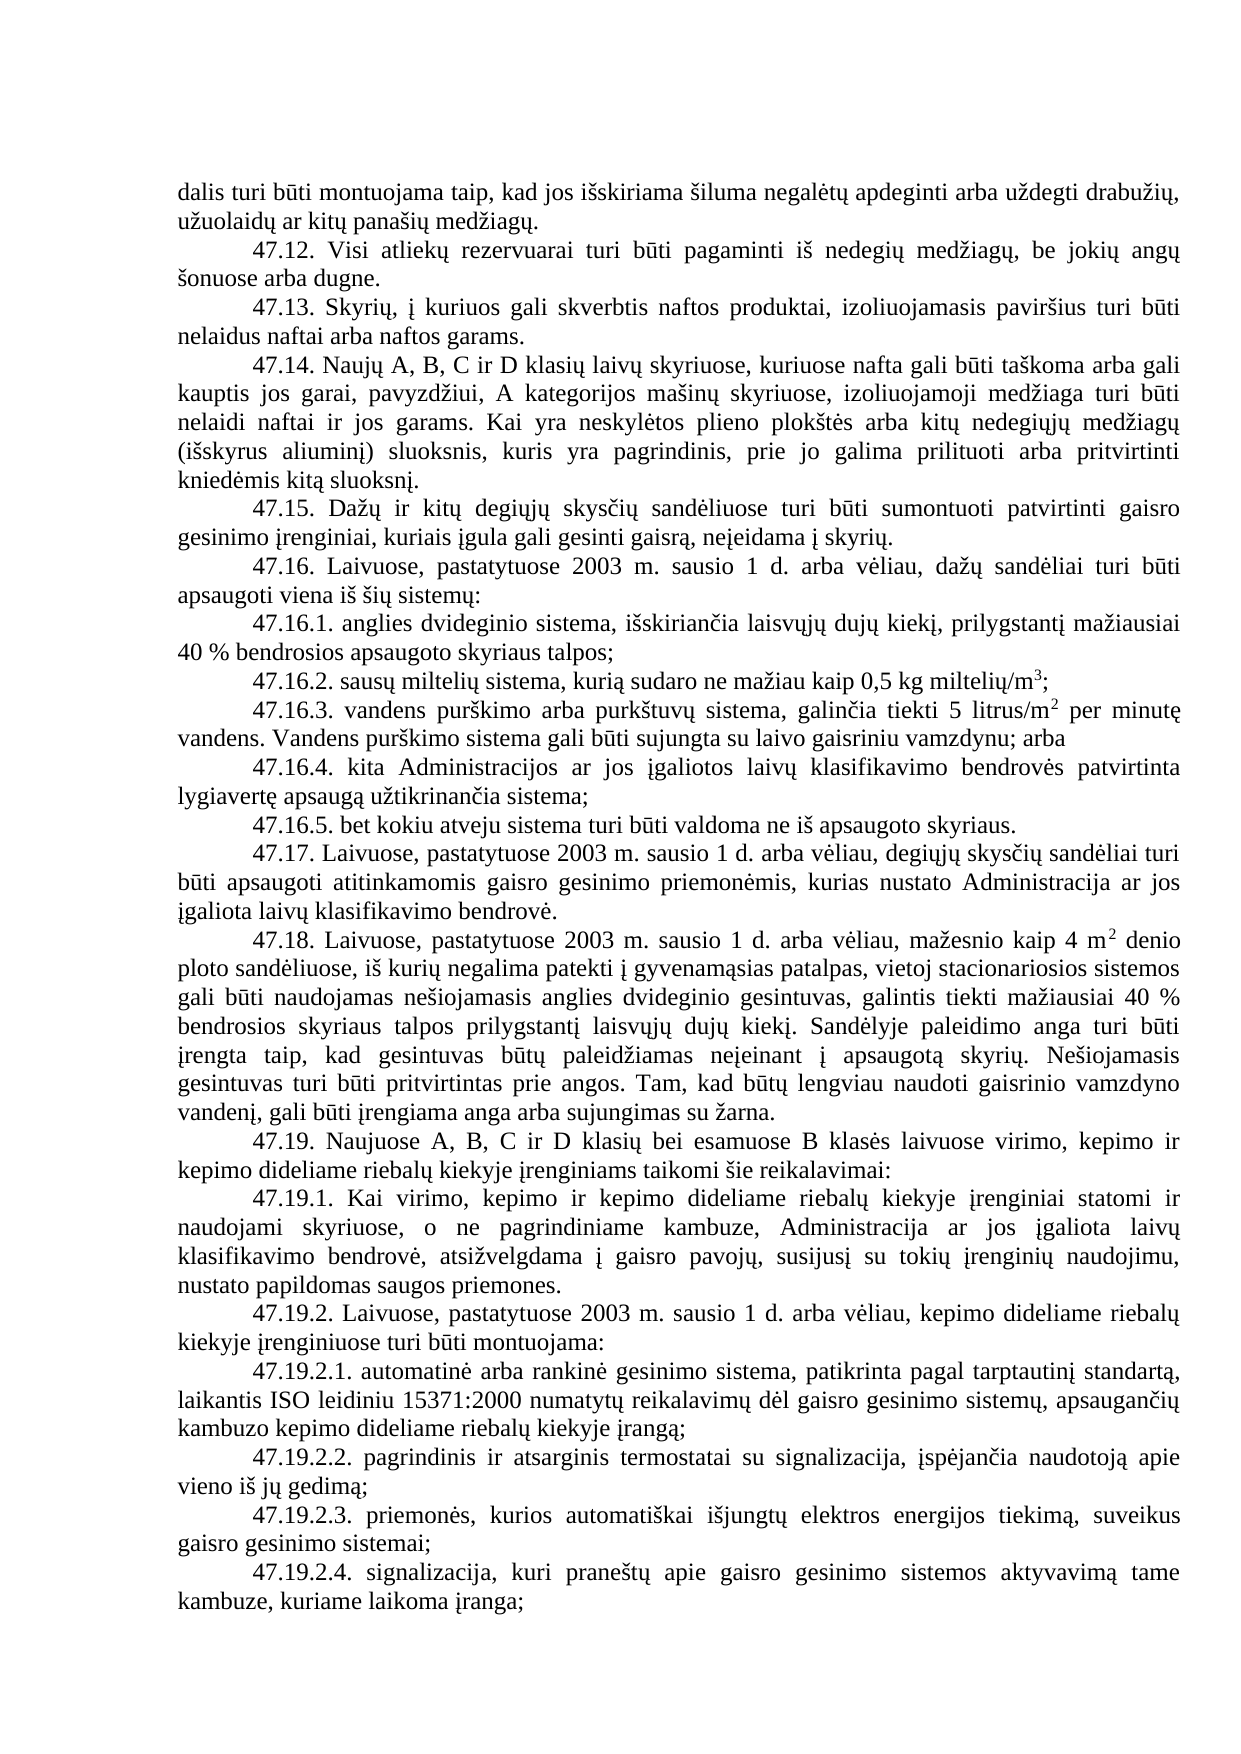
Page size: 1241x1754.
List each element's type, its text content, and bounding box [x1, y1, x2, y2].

text 47.16.3. vandens purškimo arba purkštuvų sistema, galinčia tiekti 5 litrus/m2 per minutę vandens. Vandens purškimo sistema gali būti sujungta su laivo gaisriniu vamzdynu; arba [177, 695, 1181, 752]
text 47.18. Laivuose, pastatytuose 2003 m. sausio 1 d. arba vėliau, mažesnio kaip 4 m2 denio ploto sandėliuose, iš kurių negalima patekti į gyvenamąsias patalpas, vietoj stacionariosios sistemos gali būti naudojamas nešiojamasis anglies dvideginio gesintuvas, galintis tiekti mažiausiai 40 % bendrosios skyriaus talpos prilygstantį laisvųjų dujų kiekį. Sandėlyje paleidimo anga turi būti įrengta taip, kad gesintuvas būtų paleidžiamas neįeinant į apsaugotą skyrių. Nešiojamasis gesintuvas turi būti pritvirtintas prie angos. Tam, kad būtų lengviau naudoti gaisrinio vamzdyno vandenį, gali būti įrengiama anga arba sujungimas su žarna. [177, 925, 1181, 1126]
text 47.19.2.1. automatinė arba rankinė gesinimo sistema, patikrinta pagal tarptautinį standartą, laikantis ISO leidiniu 15371:2000 numatytų reikalavimų dėl gaisro gesinimo sistemų, apsaugančių kambuzo kepimo dideliame riebalų kiekyje įrangą; [177, 1356, 1181, 1442]
text 47.17. Laivuose, pastatytuose 2003 m. sausio 1 d. arba vėliau, degiųjų skysčių sandėliai turi būti apsaugoti atitinkamomis gaisro gesinimo priemonėmis, kurias nustato Administracija ar jos įgaliota laivų klasifikavimo bendrovė. [177, 838, 1181, 925]
text 47.16.5. bet kokiu atveju sistema turi būti valdoma ne iš apsaugoto skyriaus. [177, 810, 1181, 838]
text 47.13. Skyrių, į kuriuos gali skverbtis naftos produktai, izoliuojamasis paviršius turi būti nelaidus naftai arba naftos garams. [177, 292, 1181, 350]
text 47.19.2.4. signalizacija, kuri praneštų apie gaisro gesinimo sistemos aktyvavimą tame kambuze, kuriame laikoma įranga; [177, 1557, 1181, 1615]
text 47.19. Naujuose A, B, C ir D klasių bei esamuose B klasės laivuose virimo, kepimo ir kepimo dideliame riebalų kiekyje įrenginiams taikomi šie reikalavimai: [177, 1126, 1181, 1183]
text 47.16.4. kita Administracijos ar jos įgaliotos laivų klasifikavimo bendrovės patvirtinta lygiavertę apsaugą užtikrinančia sistema; [177, 752, 1181, 810]
text 47.19.2.2. pagrindinis ir atsarginis termostatai su signalizacija, įspėjančia naudotoją apie vieno iš jų gedimą; [177, 1442, 1181, 1500]
text 47.19.1. Kai virimo, kepimo ir kepimo dideliame riebalų kiekyje įrenginiai statomi ir naudojami skyriuose, o ne pagrindiniame kambuze, Administracija ar jos įgaliota laivų klasifikavimo bendrovė, atsižvelgdama į gaisro pavojų, susijusį su tokių įrenginių naudojimu, nustato papildomas saugos priemones. [177, 1183, 1181, 1298]
text 47.14. Naujų A, B, C ir D klasių laivų skyriuose, kuriuose nafta gali būti taškoma arba gali kauptis jos garai, pavyzdžiui, A kategorijos mašinų skyriuose, izoliuojamoji medžiaga turi būti nelaidi naftai ir jos garams. Kai yra neskylėtos plieno plokštės arba kitų nedegiųjų medžiagų (išskyrus aliuminį) sluoksnis, kuris yra pagrindinis, prie jo galima prilituoti arba pritvirtinti kniedėmis kitą sluoksnį. [177, 350, 1181, 493]
text 47.16. Laivuose, pastatytuose 2003 m. sausio 1 d. arba vėliau, dažų sandėliai turi būti apsaugoti viena iš šių sistemų: [177, 551, 1181, 608]
text 47.16.1. anglies dvideginio sistema, išskiriančia laisvųjų dujų kiekį, prilygstantį mažiausiai 40 % bendrosios apsaugoto skyriaus talpos; [177, 608, 1181, 666]
text 47.16.2. sausų miltelių sistema, kurią sudaro ne mažiau kaip 0,5 kg miltelių/m3; [177, 666, 1181, 695]
text 47.19.2.3. priemonės, kurios automatiškai išjungtų elektros energijos tiekimą, suveikus gaisro gesinimo sistemai; [177, 1500, 1181, 1557]
text 47.12. Visi atliekų rezervuarai turi būti pagaminti iš nedegių medžiagų, be jokių angų šonuose arba dugne. [177, 235, 1181, 292]
text dalis turi būti montuojama taip, kad jos išskiriama šiluma negalėtų apdeginti arba uždegti drabužių, užuolaidų ar kitų panašių medžiagų. [177, 177, 1181, 235]
text 47.19.2. Laivuose, pastatytuose 2003 m. sausio 1 d. arba vėliau, kepimo dideliame riebalų kiekyje įrenginiuose turi būti montuojama: [177, 1298, 1181, 1356]
text 47.15. Dažų ir kitų degiųjų skysčių sandėliuose turi būti sumontuoti patvirtinti gaisro gesinimo įrenginiai, kuriais įgula gali gesinti gaisrą, neįeidama į skyrių. [177, 493, 1181, 551]
